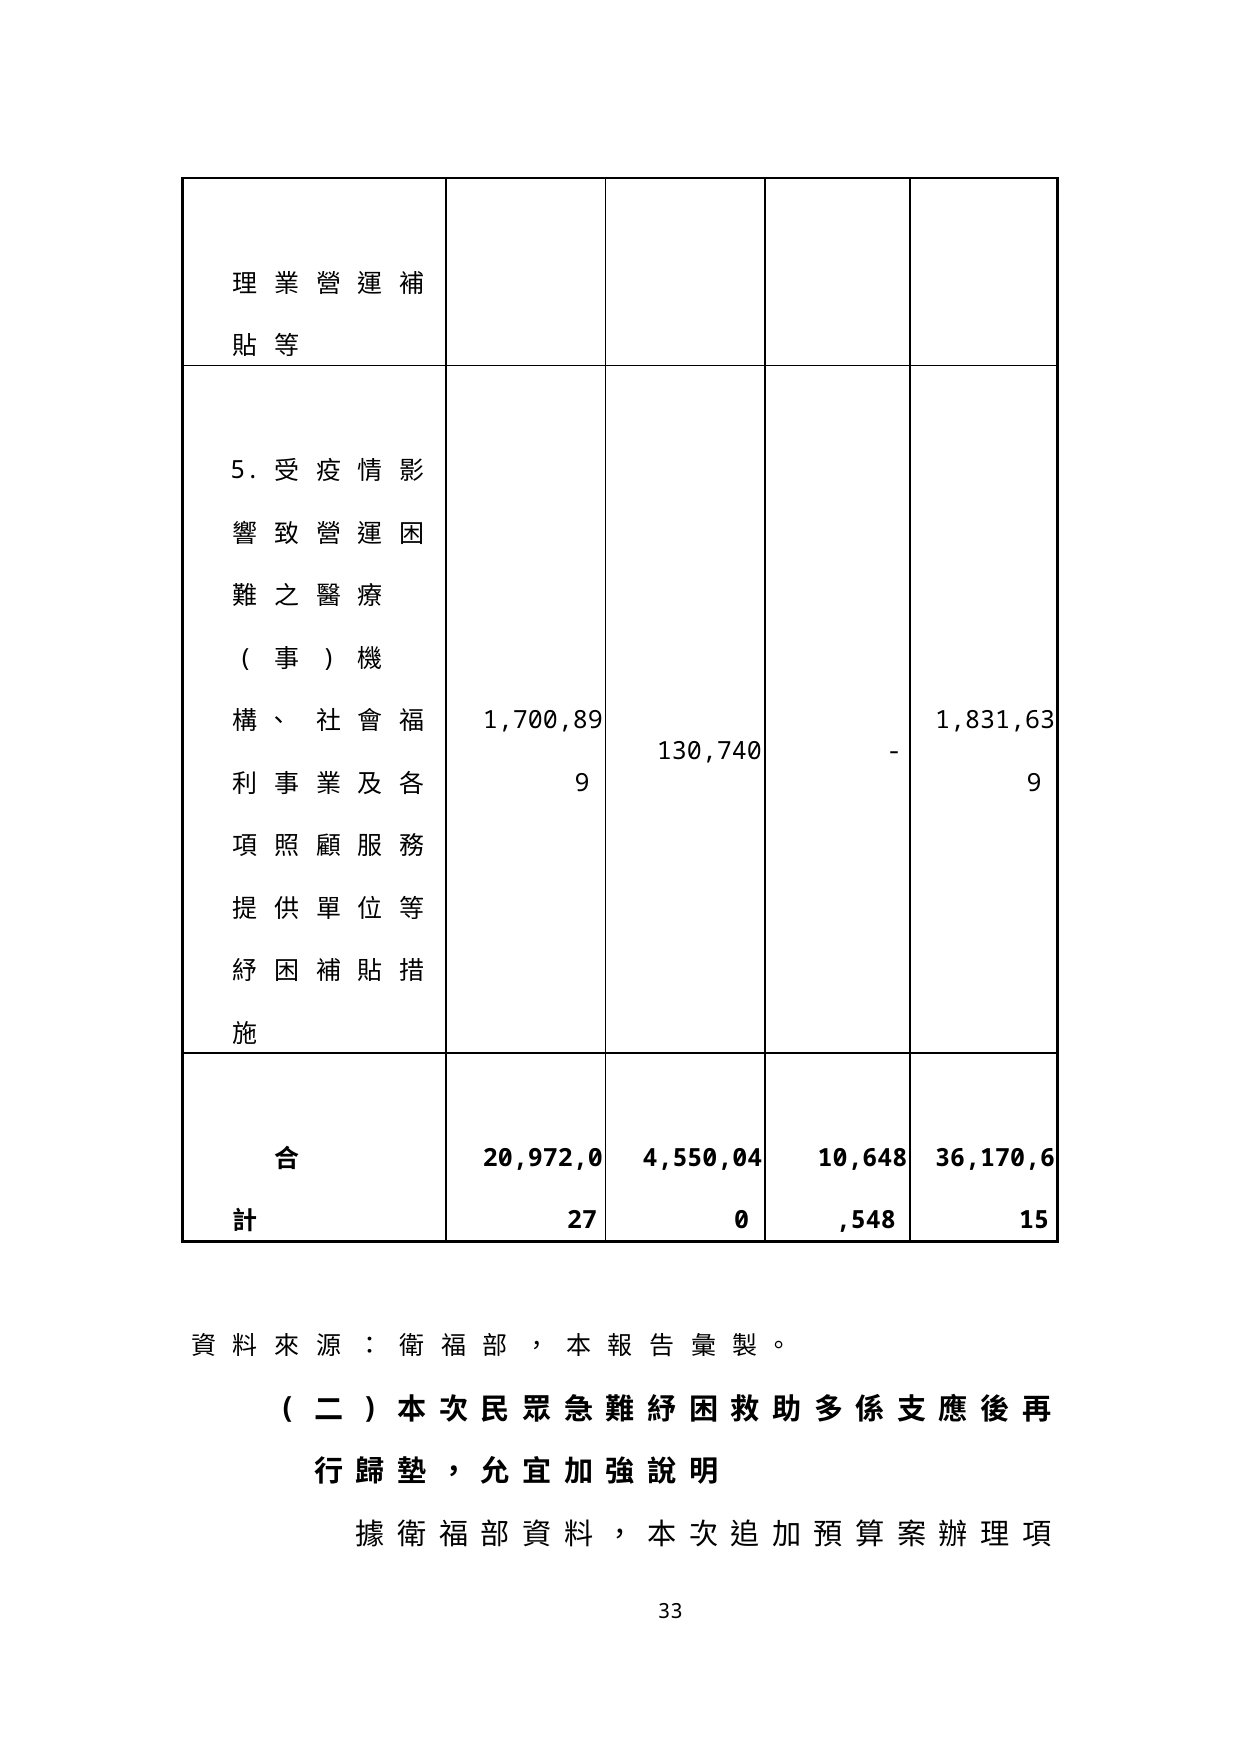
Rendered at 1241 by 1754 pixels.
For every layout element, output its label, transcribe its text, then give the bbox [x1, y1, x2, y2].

table_cell 1,831,639 [911, 366, 1056, 1052]
table_cell 36,170,615 [911, 1054, 1056, 1240]
text 據衛福部資料，本次追加預算案辦理項 [271, 1490, 1058, 1552]
table_cell 4,550,040 [606, 1054, 764, 1240]
table_cell 理業營運補貼等 [184, 179, 445, 365]
text 資料來源：衛福部，本報告彙製。 [183, 1302, 1058, 1365]
table_cell 20,972,027 [447, 1054, 605, 1240]
table_cell - [766, 179, 909, 365]
table_cell 130,740 [606, 366, 764, 1052]
table_cell 5.受疫情影響致營運困難之醫療(事)機構、社會福利事業及各項照顧服務提供單位等紓困補貼措施 [184, 366, 445, 1052]
table_cell [911, 179, 1056, 365]
table_cell - [766, 366, 909, 1052]
text (二)本次民眾急難紓困救助多係支應後再行歸墊，允宜加強說明 [242, 1365, 1058, 1490]
table_cell 合 計 [184, 1054, 445, 1240]
table_cell [606, 179, 764, 365]
table_cell [447, 179, 605, 365]
table_cell 10,648,548 [766, 1054, 909, 1240]
table_cell 1,700,899 [447, 366, 605, 1052]
